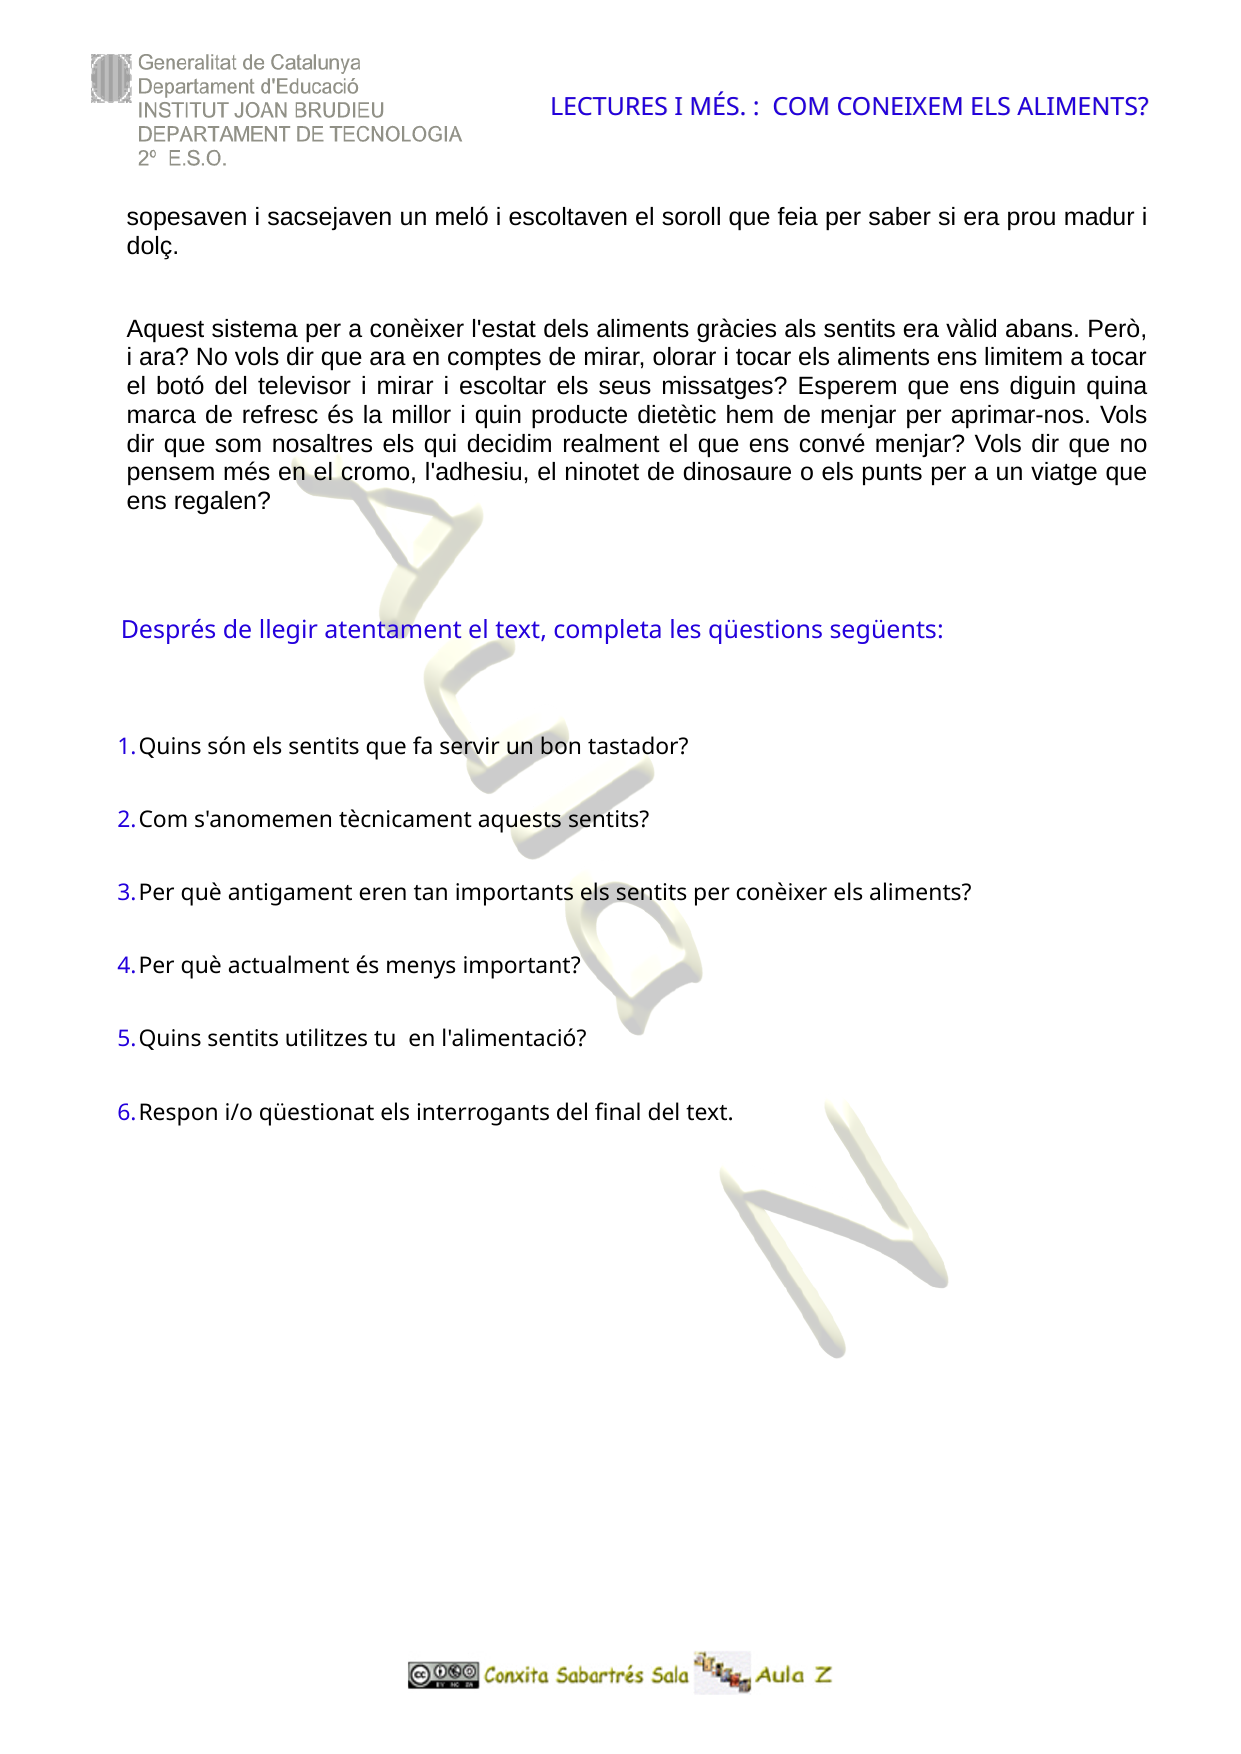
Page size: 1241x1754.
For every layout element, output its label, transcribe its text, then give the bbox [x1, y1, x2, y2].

list Per què antigament eren tan importants els sentits per conèixer els aliments? [117, 876, 1149, 907]
list Aquest sistema per a conèixer l'estat dels aliments gràcies als sentits era vàlid abans. Però, i ara? No vols dir que ara en comptes de mirar, olorar i tocar els aliments ens limitem a tocar el botó del televisor i mirar i escoltar els seus missatges? Esperem que ens diguin quina marca de refresc és la millor i quin producte dietètic hem de menjar per aprimar-nos. Vols dir que som nosaltres els qui decidim realment el que ens convé menjar? Vols dir que no pensem més en el cromo, l'adhesiu, el ninotet de dinosaure o els punts per a un viatge que ens regalen? [91, 314, 1149, 515]
list Quins sentits utilitzes tu en l'alimentació? [117, 1022, 1149, 1053]
picture [91, 54, 1150, 1699]
list Per què actualment és menys important? [117, 949, 1149, 980]
list sopesaven i sacsejaven un meló i escoltaven el soroll que feia per saber si era prou madur i dolç. [91, 202, 1149, 260]
list Com s'anomemen tècnicament aquests sentits? [117, 803, 1149, 834]
list Respon i/o qüestionat els interrogants del final del text. [117, 1095, 1149, 1127]
subtitle Després de llegir atentament el text, completa les qüestions següents: [121, 611, 1149, 646]
list Quins són els sentits que fa servir un bon tastador? [117, 730, 1149, 761]
